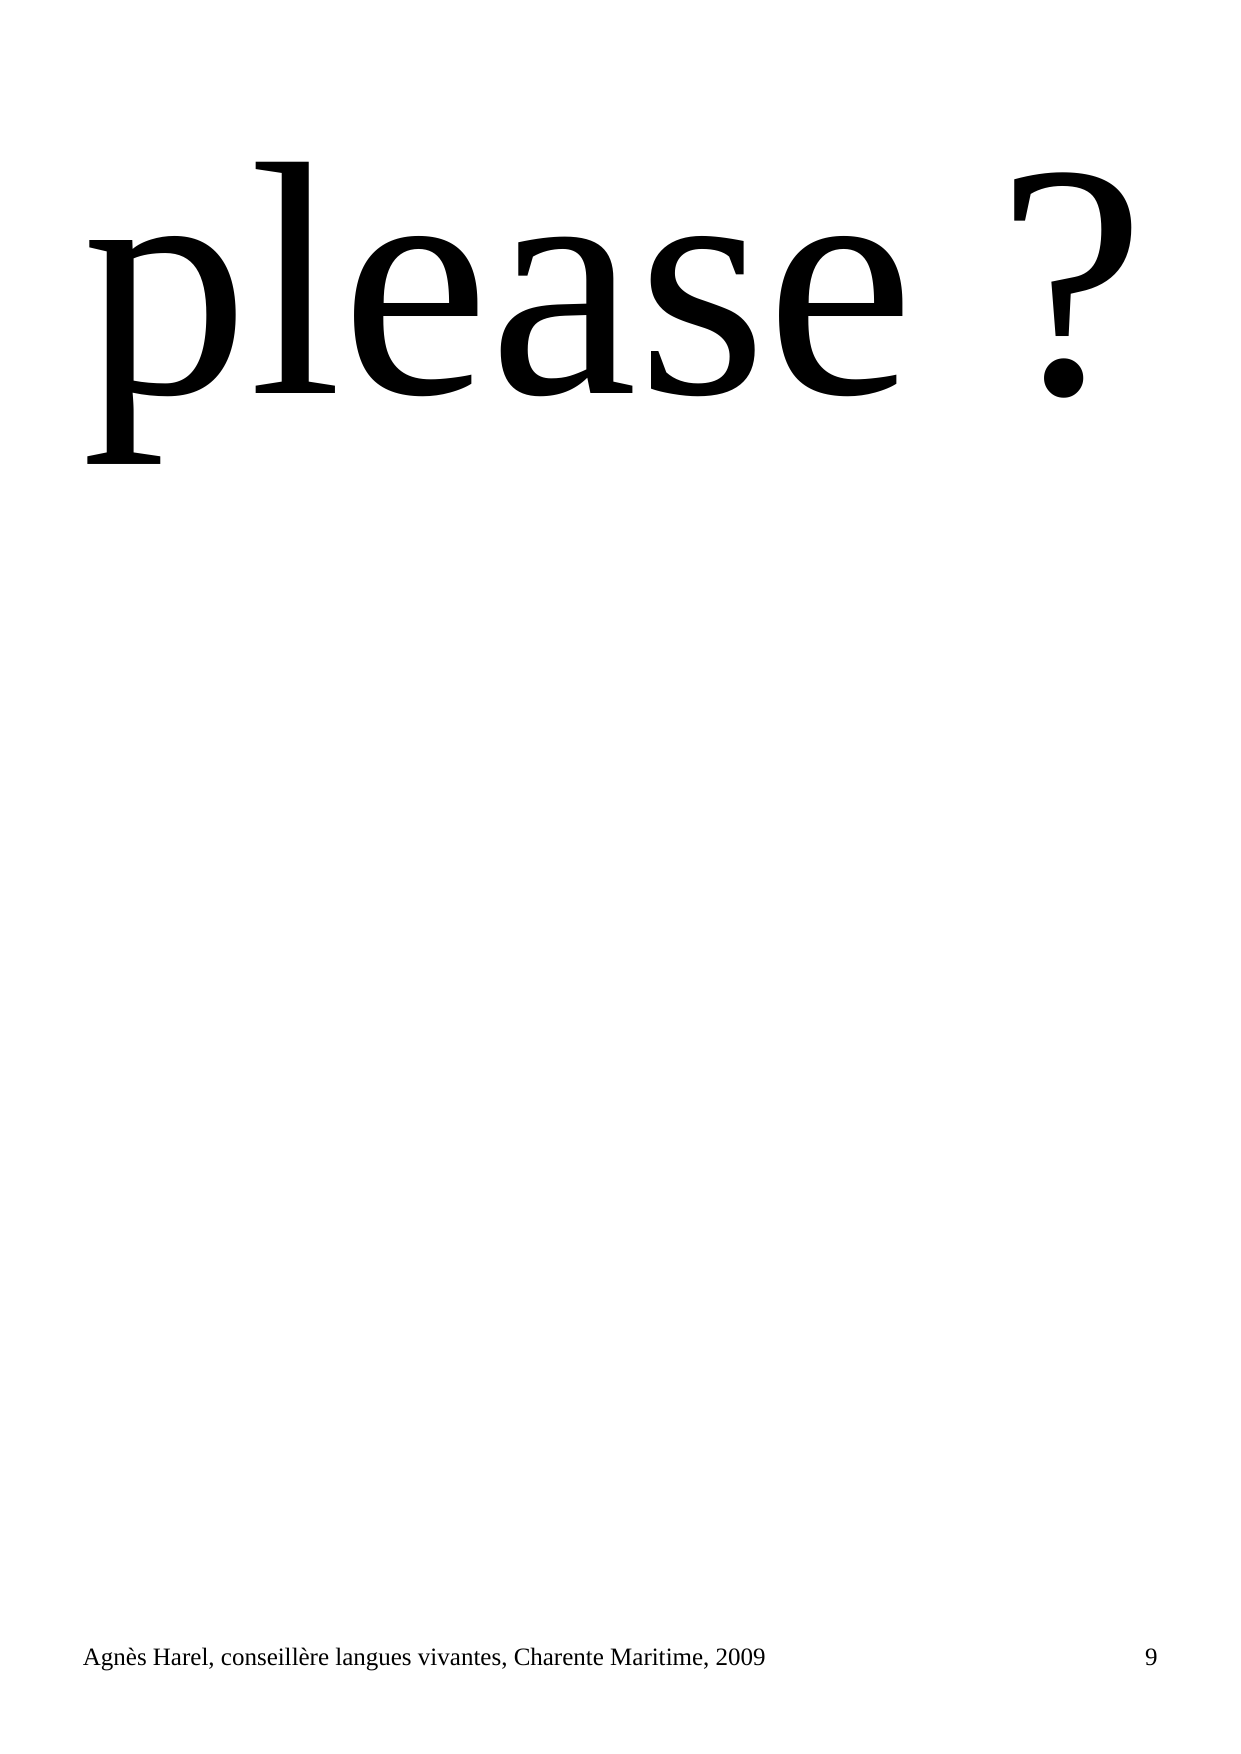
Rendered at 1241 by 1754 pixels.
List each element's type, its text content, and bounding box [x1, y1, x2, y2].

text please ? [83, 83, 1157, 466]
